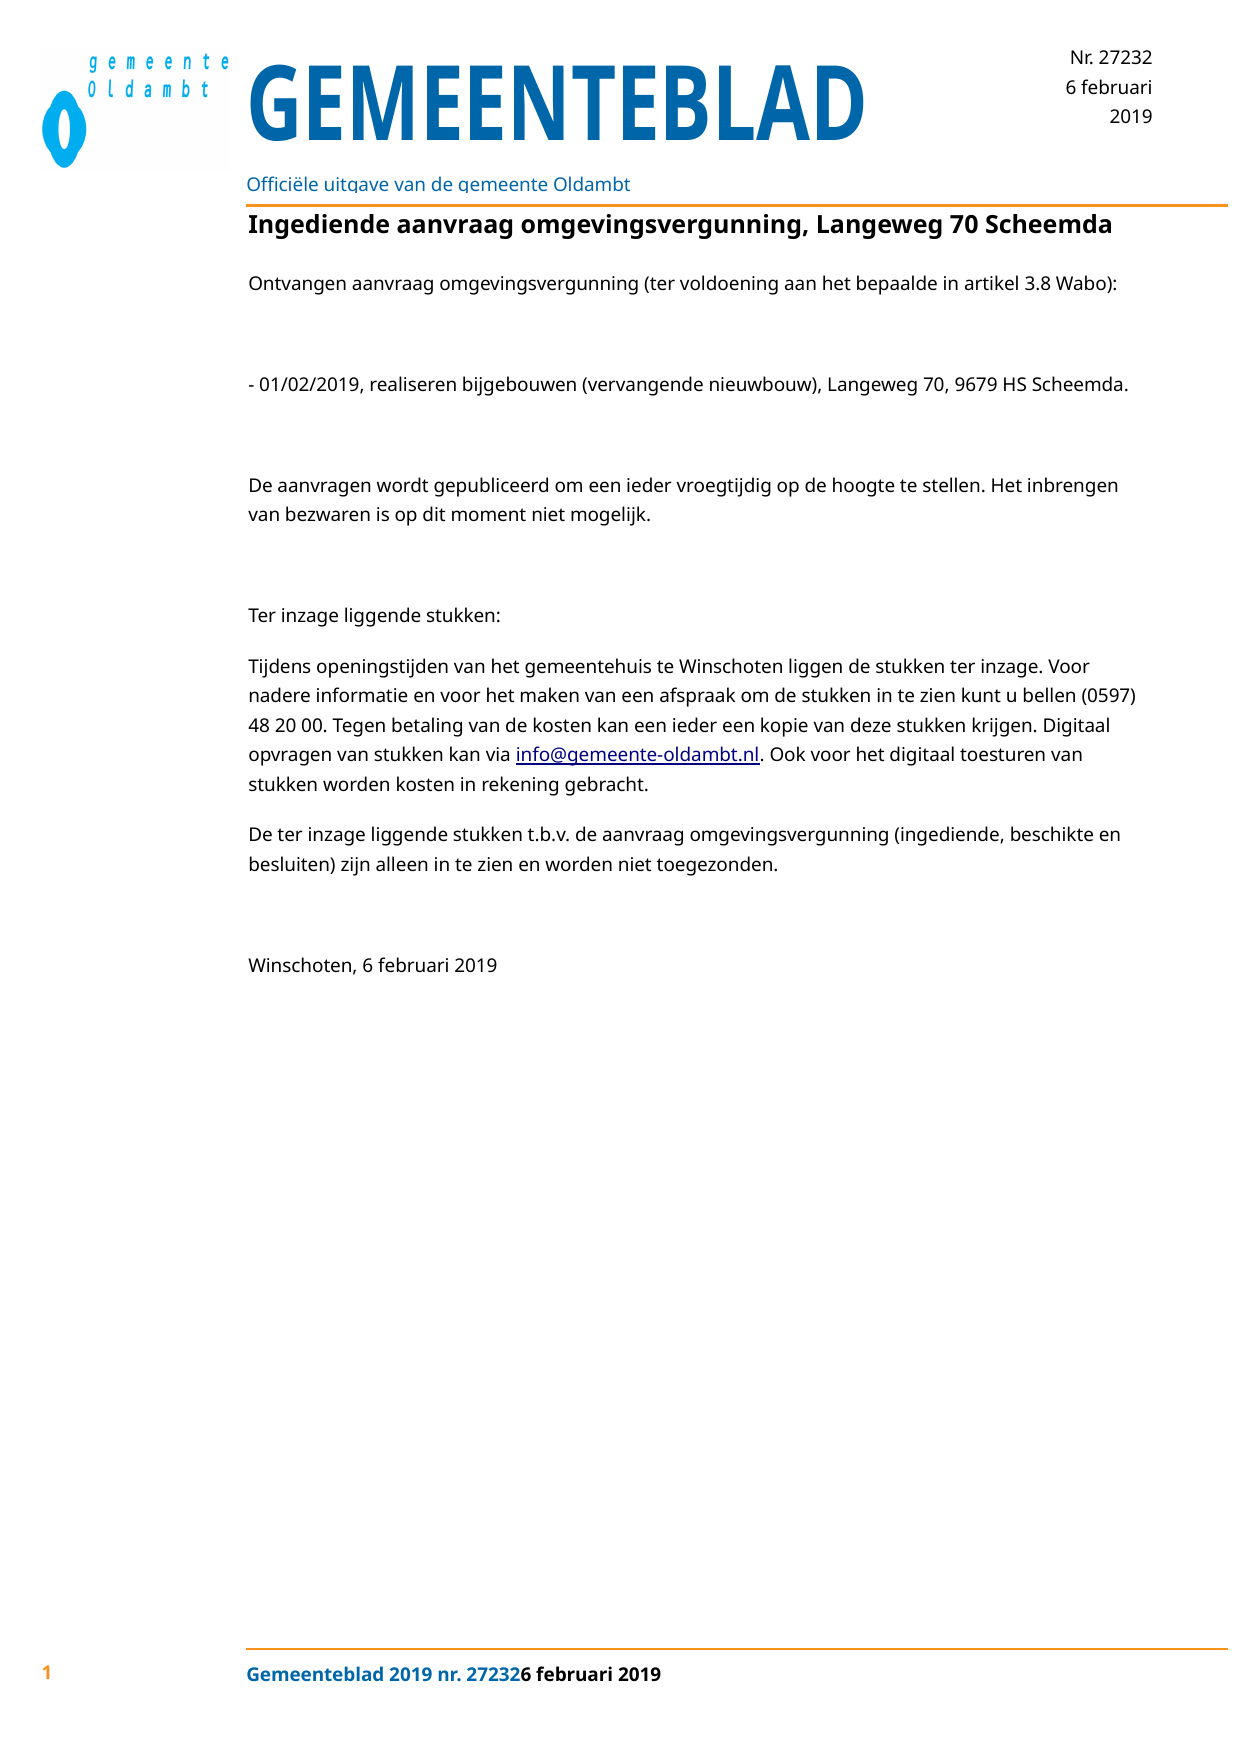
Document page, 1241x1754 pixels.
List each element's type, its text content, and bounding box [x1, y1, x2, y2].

picture [41, 47, 231, 172]
text Ingediende aanvraag omgevingsvergunning, Langeweg 70 Scheemda [248, 207, 1152, 241]
text Tijdens openingstijden van het gemeentehuis te Winschoten liggen de stukken ter inzage. Voor nadere informatie en voor het maken van een afspraak om de stukken in te zien kunt u bellen (0597) 48 20 00. Tegen betaling van de kosten kan een ieder een kopie van deze stukken krijgen. Digitaal opvragen van stukken kan via info@gemeente-oldambt.nl. Ook voor het digitaal toesturen van stukken worden kosten in rekening gebracht. [248, 653, 1152, 797]
text De ter inzage liggende stukken t.b.v. de aanvraag omgevingsvergunning (ingediende, beschikte en besluiten) zijn alleen in te zien en worden niet toegezonden. [248, 822, 1152, 877]
text Winschoten, 6 februari 2019 [248, 952, 1152, 978]
text De aanvragen wordt gepubliceerd om een ieder vroegtijdig op de hoogte te stellen. Het inbrengen van bezwaren is op dit moment niet mogelijk. [248, 472, 1152, 527]
text Ter inzage liggende stukken: [248, 602, 1152, 628]
text Ontvangen aanvraag omgevingsvergunning (ter voldoening aan het bepaalde in artikel 3.8 Wabo): [248, 270, 1152, 296]
text - 01/02/2019, realiseren bijgebouwen (vervangende nieuwbouw), Langeweg 70, 9679 HS Scheemda. [248, 371, 1152, 397]
